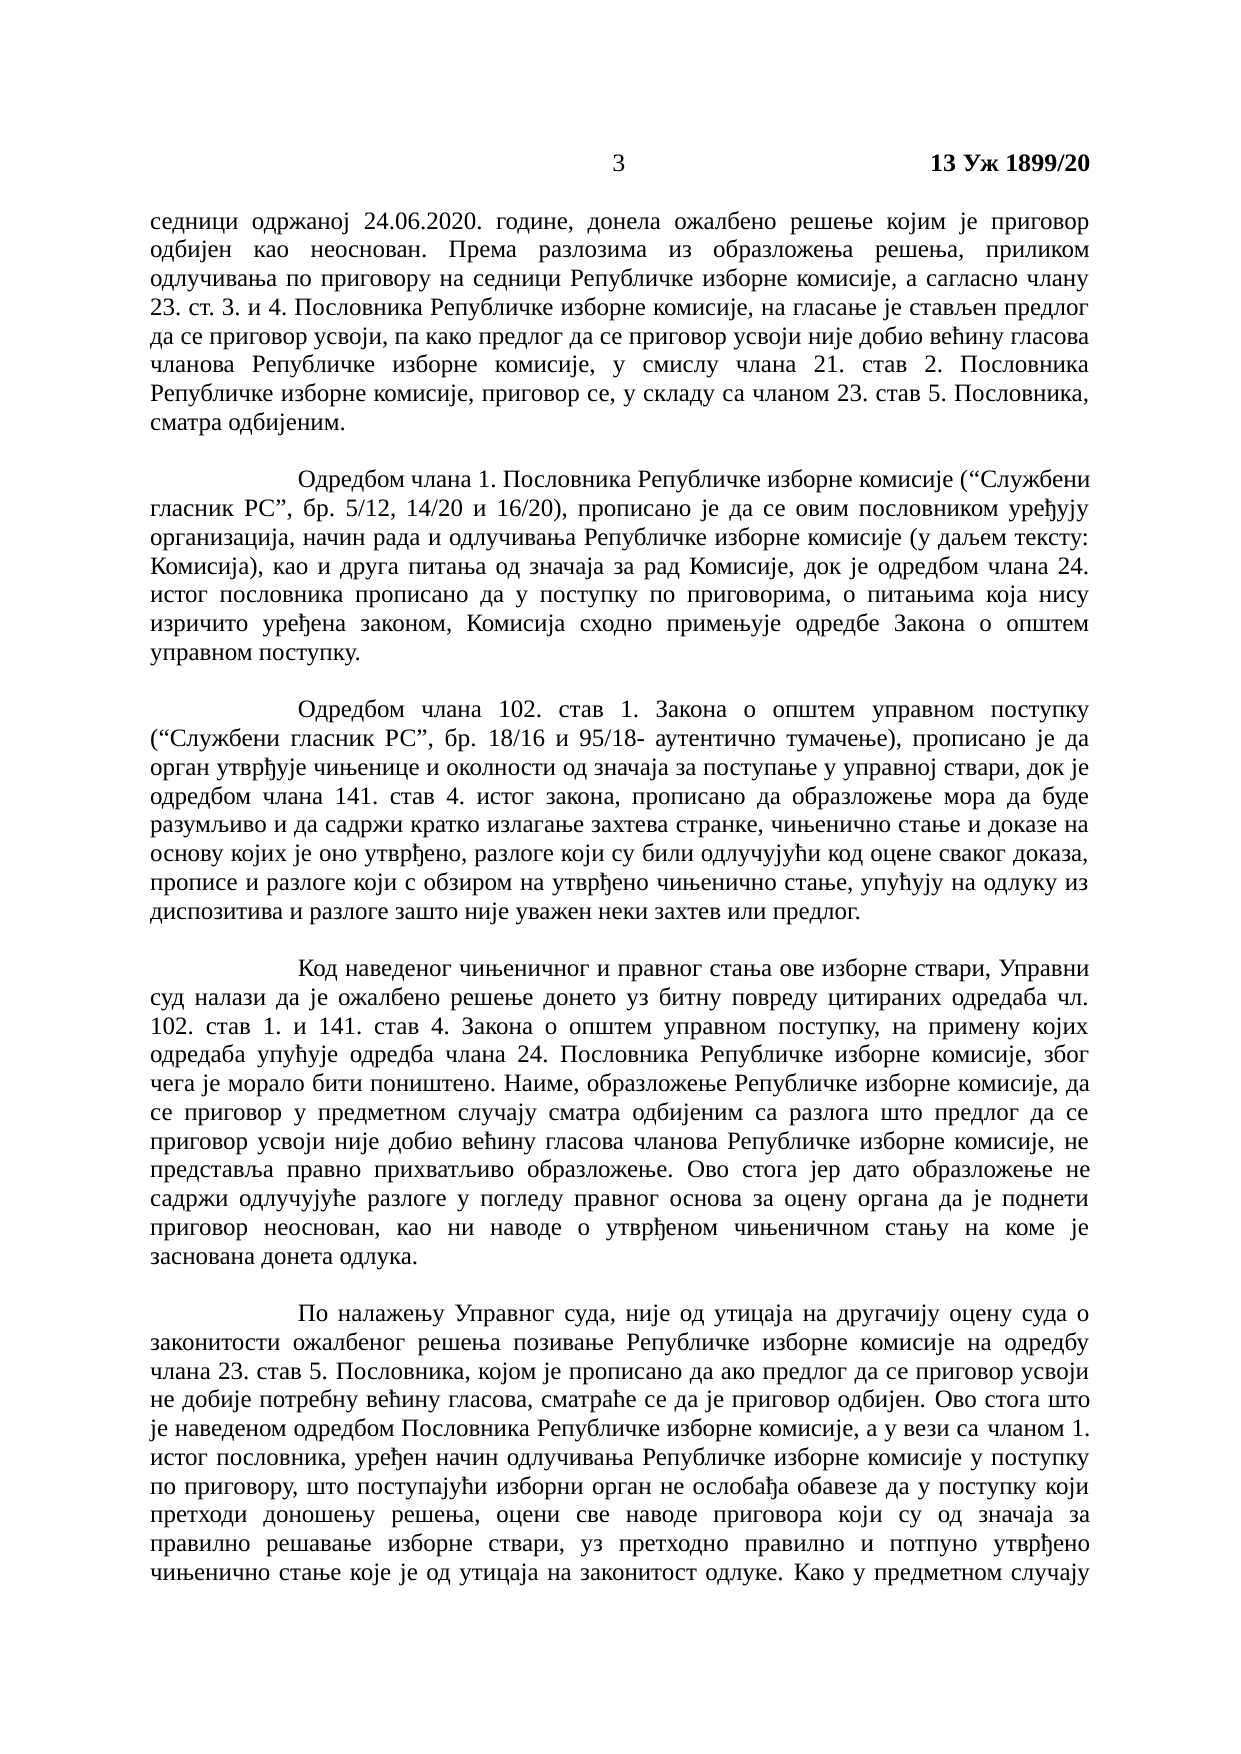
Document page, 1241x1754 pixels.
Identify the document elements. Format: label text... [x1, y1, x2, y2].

text Одредбом члана 102. став 1. Закона о општем управном поступку (“Службени гласник РС”, бр. 18/16 и 95/18- аутентично тумачење), прописано је да орган утврђује чињенице и околности од значаја за поступање у управној ствари, док је одредбом члана 141. став 4. истог закона, прописано да образложење мора да буде разумљиво и да садржи кратко излагање захтева странке, чињенично стање и доказе на основу којих је оно утврђено, разлоге који су били одлучујући код оцене сваког доказа, прописе и разлоге који с обзиром на утврђено чињенично стање, упућују на одлуку из диспозитива и разлоге зашто није уважен неки захтев или предлог. [150, 694, 1090, 924]
text седници одржаној 24.06.2020. године, донела ожалбено решење којим је приговор одбијен као неоснован. Према разлозима из образложења решења, приликом одлучивања по приговору на седници Републичке изборне комисије, а сагласно члану 23. ст. 3. и 4. Пословника Републичке изборне комисије, на гласање је стављен предлог да се приговор усвоји, па како предлог да се приговор усвоји није добио већину гласова чланова Републичке изборне комисије, у смислу члана 21. став 2. Пословника Републичке изборне комисије, приговор се, у складу са чланом 23. став 5. Пословника, сматра одбијеним. [150, 206, 1090, 436]
text По налажењу Управног суда, није од утицаја на другачију оцену суда о законитости ожалбеног решења позивање Републичке изборне комисије на одредбу члана 23. став 5. Пословника, којом је прописано да ако предлог да се приговор усвоји не добије потребну већину гласова, сматраће се да је приговор одбијен. Ово стога што је наведеном одредбом Пословника Републичке изборне комисије, а у вези са чланом 1. истог пословника, уређен начин одлучивања Републичке изборне комисије у поступку по приговору, што поступајући изборни орган не ослобађа обавезе да у поступку који претходи доношењу решења, оцени све наводе приговора који су од значаја за правилно решавање изборне ствари, уз претходно правилно и потпуно утврђено чињенично стање које је од утицаја на законитост одлуке. Како у предметном случају [150, 1298, 1090, 1586]
text Код наведеног чињеничног и правног стања ове изборне ствари, Управни суд налази да је ожалбено решење донето уз битну повреду цитираних одредаба чл. 102. став 1. и 141. став 4. Закона о општем управном поступку, на примену којих одредаба упућује одредба члана 24. Пословника Републичке изборне комисије, због чега је морало бити поништено. Наиме, образложење Републичке изборне комисије, да се приговор у предметном случају сматра одбијеним са разлога што предлог да се приговор усвоји није добио већину гласова чланова Републичке изборне комисије, не представља правно прихватљиво образложење. Ово стога јер дато образложење не садржи одлучујуће разлоге у погледу правног основа за оцену органа да је поднети приговор неоснован, као ни наводе о утврђеном чињеничном стању на коме је заснована донета одлука. [150, 953, 1090, 1269]
text Одредбом члана 1. Пословника Републичке изборне комисије (“Службени гласник РС”, бр. 5/12, 14/20 и 16/20), прописано је да се овим пословником уређују организација, начин рада и одлучивања Републичке изборне комисије (у даљем тексту: Комисија), као и друга питања од значаја за рад Комисије, док је одредбом члана 24. истог пословника прописано да у поступку по приговорима, о питањима која нису изричито уређена законом, Комисија сходно примењује одредбе Закона о општем управном поступку. [150, 464, 1090, 666]
